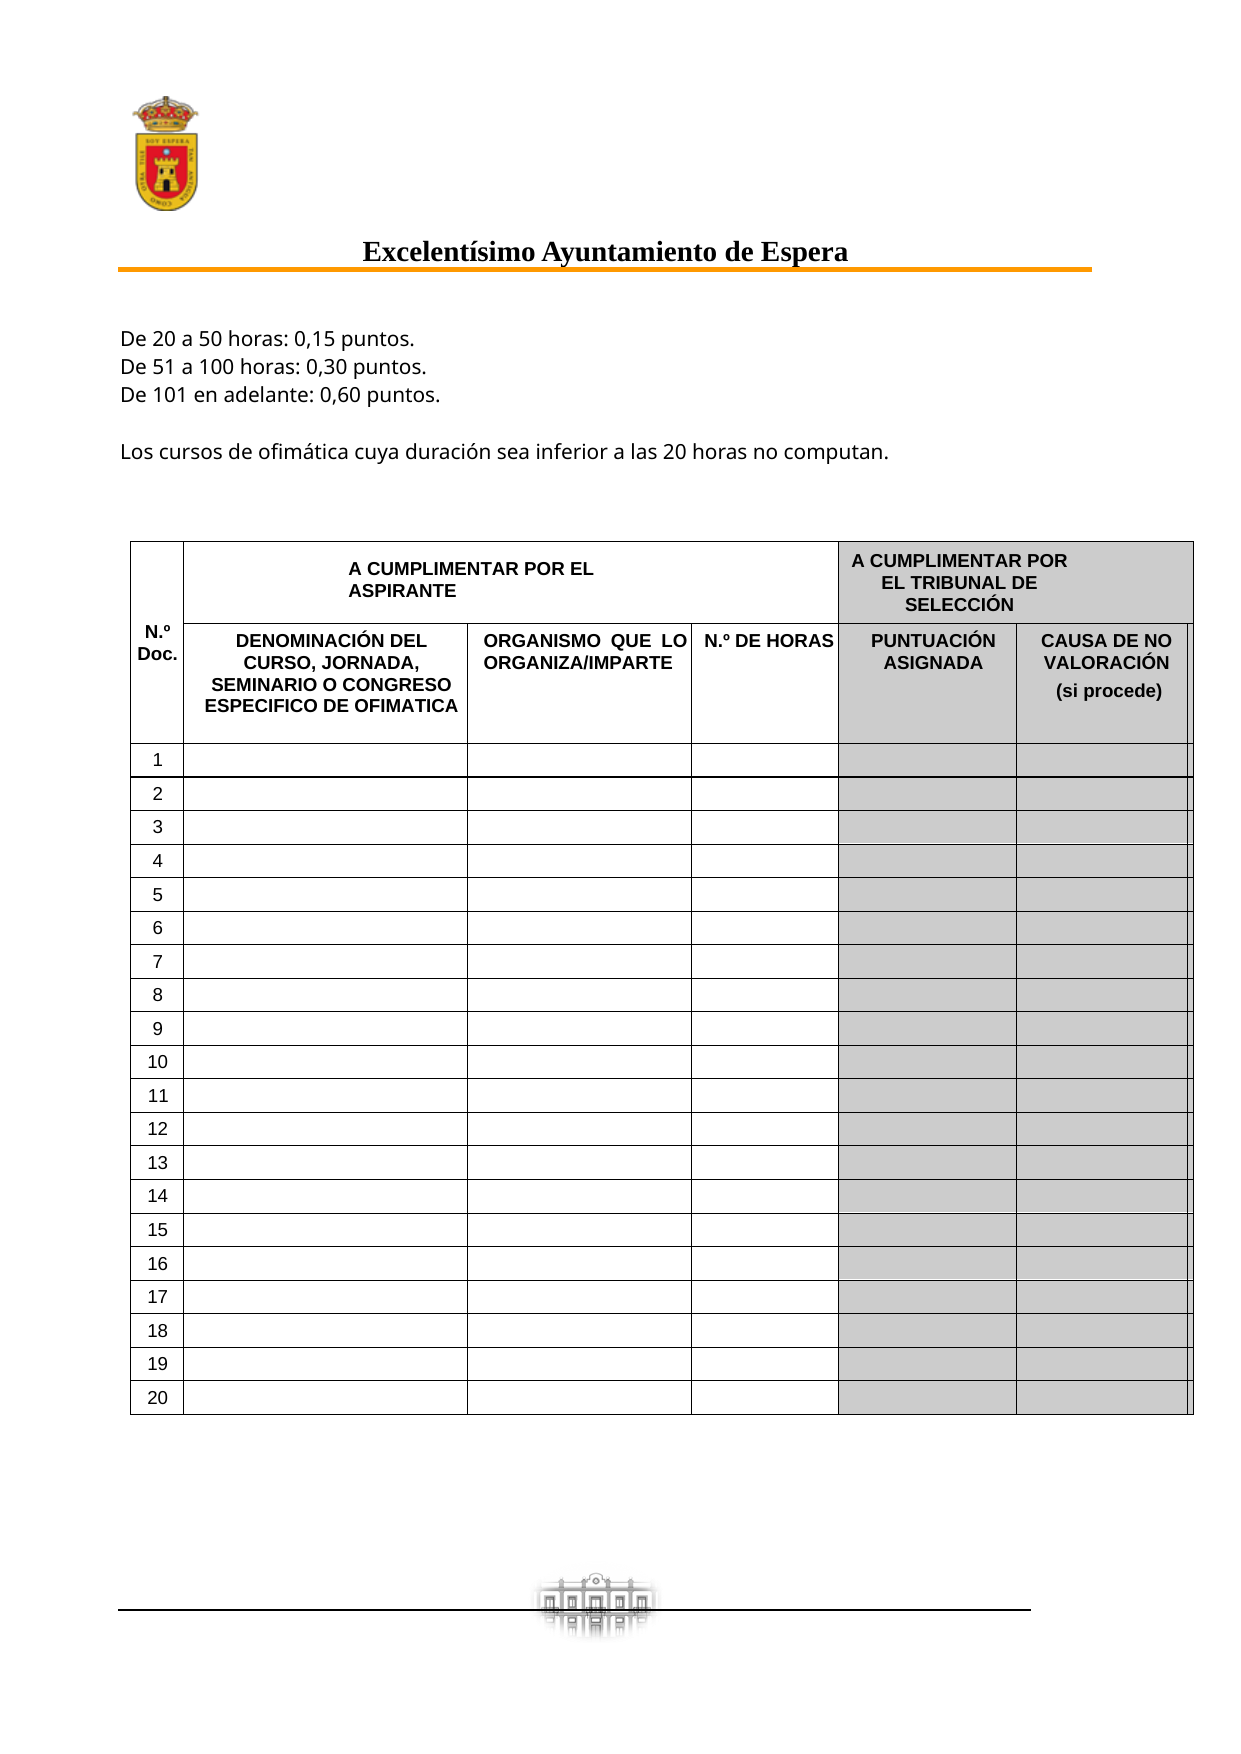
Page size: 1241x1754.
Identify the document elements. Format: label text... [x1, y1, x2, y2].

text Los cursos de ofimática cuya duración sea inferior a las 20 horas no computan. [120, 437, 1092, 466]
picture [522, 1611, 669, 1644]
text De 101 en adelante: 0,60 puntos. [120, 381, 1092, 409]
table_cell [184, 1146, 467, 1179]
table_cell [184, 778, 467, 810]
table_cell [468, 1247, 691, 1279]
table_cell [468, 1180, 691, 1212]
table_cell [184, 1046, 467, 1078]
table_cell [839, 744, 1016, 776]
table_cell [468, 845, 691, 877]
table_cell 10 [131, 1046, 183, 1078]
table_cell [1017, 1214, 1187, 1246]
table_cell [1188, 1314, 1193, 1347]
table_cell [184, 1314, 467, 1347]
table_cell [692, 979, 838, 1011]
table_cell PUNTUACIÓN ASIGNADA [839, 624, 1016, 743]
table_cell [468, 1146, 691, 1179]
table_cell [184, 1113, 467, 1145]
table_cell [839, 878, 1016, 911]
table_cell [1017, 1180, 1187, 1212]
table_cell [468, 1381, 691, 1414]
table_cell [692, 1247, 838, 1279]
table_header A CUMPLIMENTAR POR EL ASPIRANTE [184, 542, 838, 623]
table_cell [1188, 878, 1193, 911]
table_cell [1017, 778, 1187, 810]
table_cell [1017, 878, 1187, 911]
table_cell [1188, 624, 1193, 743]
table_cell [692, 845, 838, 877]
table_cell [692, 1113, 838, 1145]
table_header A CUMPLIMENTAR POR EL TRIBUNAL DE SELECCIÓN [839, 542, 1193, 623]
table_cell [468, 1314, 691, 1347]
table_cell [184, 1214, 467, 1246]
picture [522, 1556, 669, 1609]
table_cell [468, 979, 691, 1011]
table_cell [1188, 1348, 1193, 1380]
table_cell [1188, 1281, 1193, 1313]
table_cell [1188, 979, 1193, 1011]
table_cell CAUSA DE NO VALORACIÓN (si procede) [1017, 624, 1187, 743]
table_cell [468, 744, 691, 776]
table_cell [1017, 1281, 1187, 1313]
table_cell [184, 878, 467, 911]
table_cell [692, 1079, 838, 1112]
table_cell [692, 778, 838, 810]
table_cell [184, 1381, 467, 1414]
table_cell [1017, 811, 1187, 843]
table_cell 20 [131, 1381, 183, 1414]
table_cell ORGANISMO QUE LO ORGANIZA/IMPARTE [468, 624, 691, 743]
table_cell [184, 811, 467, 843]
table_cell [839, 1012, 1016, 1045]
table_cell [692, 744, 838, 776]
table_cell 11 [131, 1079, 183, 1112]
table_cell [1188, 912, 1193, 944]
table_cell 13 [131, 1146, 183, 1179]
table_cell [1188, 1146, 1193, 1179]
table_cell [692, 1314, 838, 1347]
table_cell [839, 1079, 1016, 1112]
table_cell 6 [131, 912, 183, 944]
text De 51 a 100 horas: 0,30 puntos. [120, 352, 1092, 381]
table_cell [184, 1348, 467, 1380]
table_cell [1188, 1180, 1193, 1212]
table_cell 16 [131, 1247, 183, 1279]
table_cell 5 [131, 878, 183, 911]
table_cell [468, 1046, 691, 1078]
table_cell 2 [131, 778, 183, 810]
table_cell [692, 878, 838, 911]
table_cell [1188, 1079, 1193, 1112]
text De 20 a 50 horas: 0,15 puntos. [120, 324, 1092, 352]
table_cell [839, 1113, 1016, 1145]
table_cell [1017, 1381, 1187, 1414]
table_cell [692, 1214, 838, 1246]
table_cell [1017, 1314, 1187, 1347]
table_cell [1188, 1046, 1193, 1078]
table_cell [1017, 1012, 1187, 1045]
table_cell 17 [131, 1281, 183, 1313]
table_cell [1188, 945, 1193, 978]
table_cell [468, 945, 691, 978]
table_cell 15 [131, 1214, 183, 1246]
table_cell [468, 778, 691, 810]
table_cell [692, 1381, 838, 1414]
table_cell DENOMINACIÓN DEL CURSO, JORNADA, SEMINARIO O CONGRESO ESPECIFICO DE OFIMATICA [184, 624, 467, 743]
table_cell [184, 845, 467, 877]
table_cell [184, 1079, 467, 1112]
table_cell [1017, 1079, 1187, 1112]
table_cell 1 [131, 744, 183, 776]
table_cell 18 [131, 1314, 183, 1347]
table_cell [839, 1046, 1016, 1078]
table_cell 8 [131, 979, 183, 1011]
table_cell [1017, 1046, 1187, 1078]
table_cell 3 [131, 811, 183, 843]
table_cell [184, 945, 467, 978]
table_cell [1188, 778, 1193, 810]
table_cell [468, 1079, 691, 1112]
table_cell [839, 778, 1016, 810]
table_cell [692, 1281, 838, 1313]
table_cell [839, 811, 1016, 843]
table_cell [468, 1012, 691, 1045]
table_cell [184, 744, 467, 776]
table_cell [692, 1348, 838, 1380]
table_cell [184, 1281, 467, 1313]
table_cell [839, 1348, 1016, 1380]
table_cell [184, 1247, 467, 1279]
table_cell [1017, 945, 1187, 978]
table_cell [468, 811, 691, 843]
table_cell 9 [131, 1012, 183, 1045]
table_cell [184, 979, 467, 1011]
table_cell [184, 1180, 467, 1212]
table_cell [692, 1012, 838, 1045]
table_cell [468, 912, 691, 944]
table_cell [184, 912, 467, 944]
table_cell [692, 1146, 838, 1179]
table_cell [468, 1348, 691, 1380]
table_cell [692, 811, 838, 843]
table_cell [1017, 1146, 1187, 1179]
table_cell [839, 845, 1016, 877]
table_cell [1188, 1247, 1193, 1279]
picture [120, 96, 212, 211]
table_cell [1017, 912, 1187, 944]
table_cell [839, 1180, 1016, 1212]
table_cell [184, 1012, 467, 1045]
table_cell [839, 979, 1016, 1011]
table_cell [1017, 744, 1187, 776]
table_cell [1017, 845, 1187, 877]
table_cell [692, 912, 838, 944]
table_header N.º Doc. [131, 542, 183, 743]
table_cell [1188, 1012, 1193, 1045]
table_cell 12 [131, 1113, 183, 1145]
table_cell 7 [131, 945, 183, 978]
table_cell [692, 945, 838, 978]
table_cell [839, 912, 1016, 944]
table_cell [468, 1281, 691, 1313]
table_cell [839, 1314, 1016, 1347]
table_cell [1188, 1113, 1193, 1145]
table_cell [468, 1214, 691, 1246]
table_cell [1188, 845, 1193, 877]
table_cell [1188, 744, 1193, 776]
table_cell [839, 945, 1016, 978]
table_cell [839, 1214, 1016, 1246]
table_cell 19 [131, 1348, 183, 1380]
table_cell [468, 878, 691, 911]
table_cell [1017, 1348, 1187, 1380]
table_cell [468, 1113, 691, 1145]
table_cell 4 [131, 845, 183, 877]
table_cell [839, 1381, 1016, 1414]
table_cell [1017, 979, 1187, 1011]
table_cell [839, 1146, 1016, 1179]
table_cell [1188, 1381, 1193, 1414]
table_cell [1017, 1247, 1187, 1279]
table_cell [692, 1180, 838, 1212]
table_cell [839, 1247, 1016, 1279]
table_cell N.º DE HORAS [692, 624, 838, 743]
table_cell [1017, 1113, 1187, 1145]
table_cell 14 [131, 1180, 183, 1212]
table_cell [1188, 1214, 1193, 1246]
table_cell [839, 1281, 1016, 1313]
table_cell [1188, 811, 1193, 843]
table_cell [692, 1046, 838, 1078]
